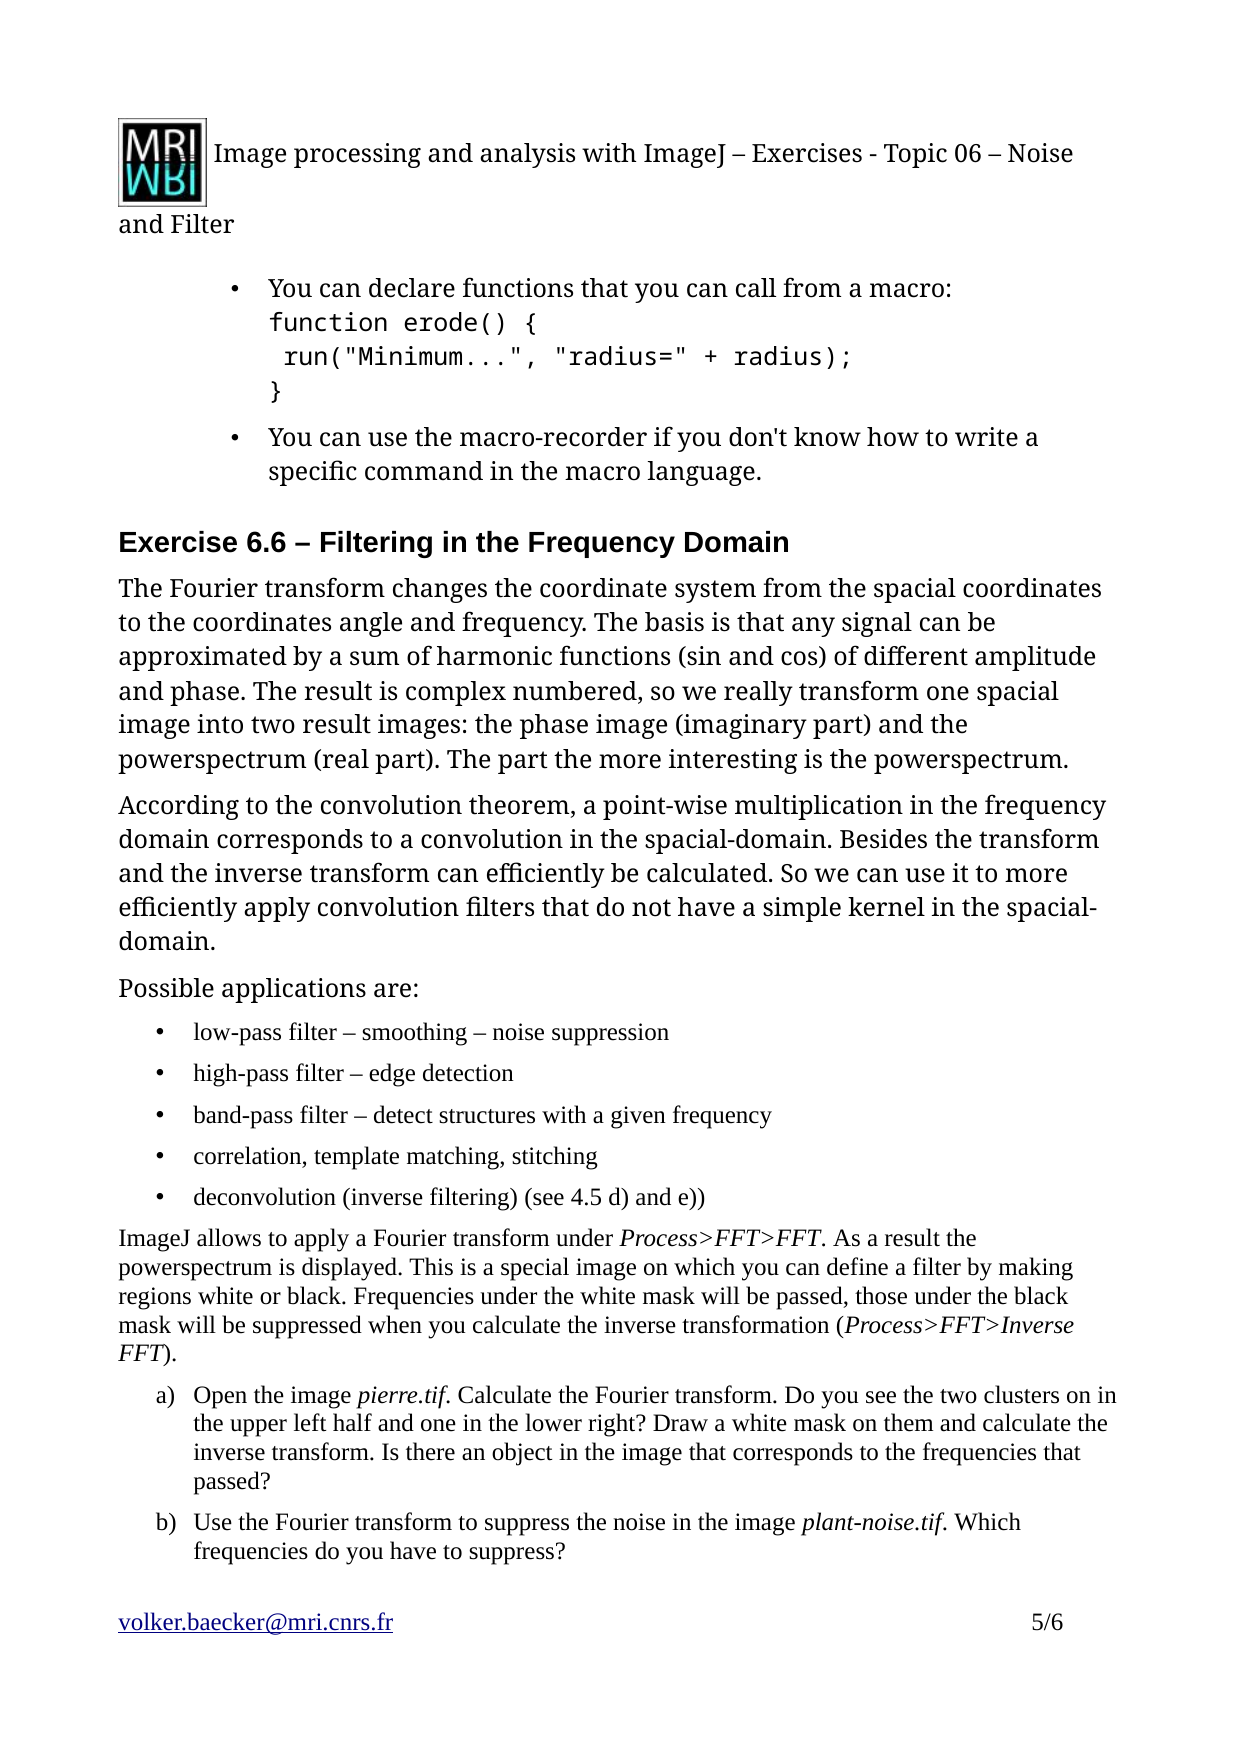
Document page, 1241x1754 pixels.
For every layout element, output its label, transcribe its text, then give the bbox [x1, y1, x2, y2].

list Use the Fourier transform to suppress the noise in the image plant-noise.tif. Which frequencies do you have to suppress? [156, 1507, 1122, 1565]
text The Fourier transform changes the coordinate system from the spacial coordinates to the coordinates angle and frequency. The basis is that any signal can be approximated by a sum of harmonic functions (sin and cos) of different amplitude and phase. The result is complex numbered, so we really transform one spacial image into two result images: the phase image (imaginary part) and the powerspectrum (real part). The part the more interesting is the powerspectrum. [118, 571, 1122, 775]
subtitle Exercise 6.6 – Filtering in the Frequency Domain [118, 525, 1122, 558]
list band-pass filter – detect structures with a given frequency [156, 1100, 1122, 1128]
list You can declare functions that you can call from a macro: function erode() { run("Minimum...", "radius=" + radius); } [231, 271, 1122, 407]
picture [118, 118, 207, 207]
list low-pass filter – smoothing – noise suppression [156, 1017, 1122, 1046]
text ImageJ allows to apply a Fourier transform under Process>FFT>FFT. As a result the powerspectrum is displayed. This is a special image on which you can define a filter by making regions white or black. Frequencies under the white mask will be passed, those under the black mask will be suppressed when you calculate the inverse transformation (Process>FFT>Inverse FFT). [118, 1223, 1122, 1367]
list Open the image pierre.tif. Calculate the Fourier transform. Do you see the two clusters on in the upper left half and one in the lower right? Draw a white mask on them and calculate the inverse transform. Is there an object in the image that corresponds to the frequencies that passed? [156, 1380, 1122, 1495]
list high-pass filter – edge detection [156, 1058, 1122, 1087]
list deconvolution (inverse filtering) (see 4.5 d) and e)) [156, 1182, 1122, 1211]
list correlation, template matching, stitching [156, 1141, 1122, 1170]
text Possible applications are: [118, 971, 1122, 1005]
list You can use the macro-recorder if you don't know how to write a specific command in the macro language. [231, 419, 1122, 487]
text According to the convolution theorem, a point-wise multiplication in the frequency domain corresponds to a convolution in the spacial-domain. Besides the transform and the inverse transform can efficiently be calculated. So we can use it to more efficiently apply convolution filters that do not have a simple kernel in the spacial-domain. [118, 788, 1122, 958]
